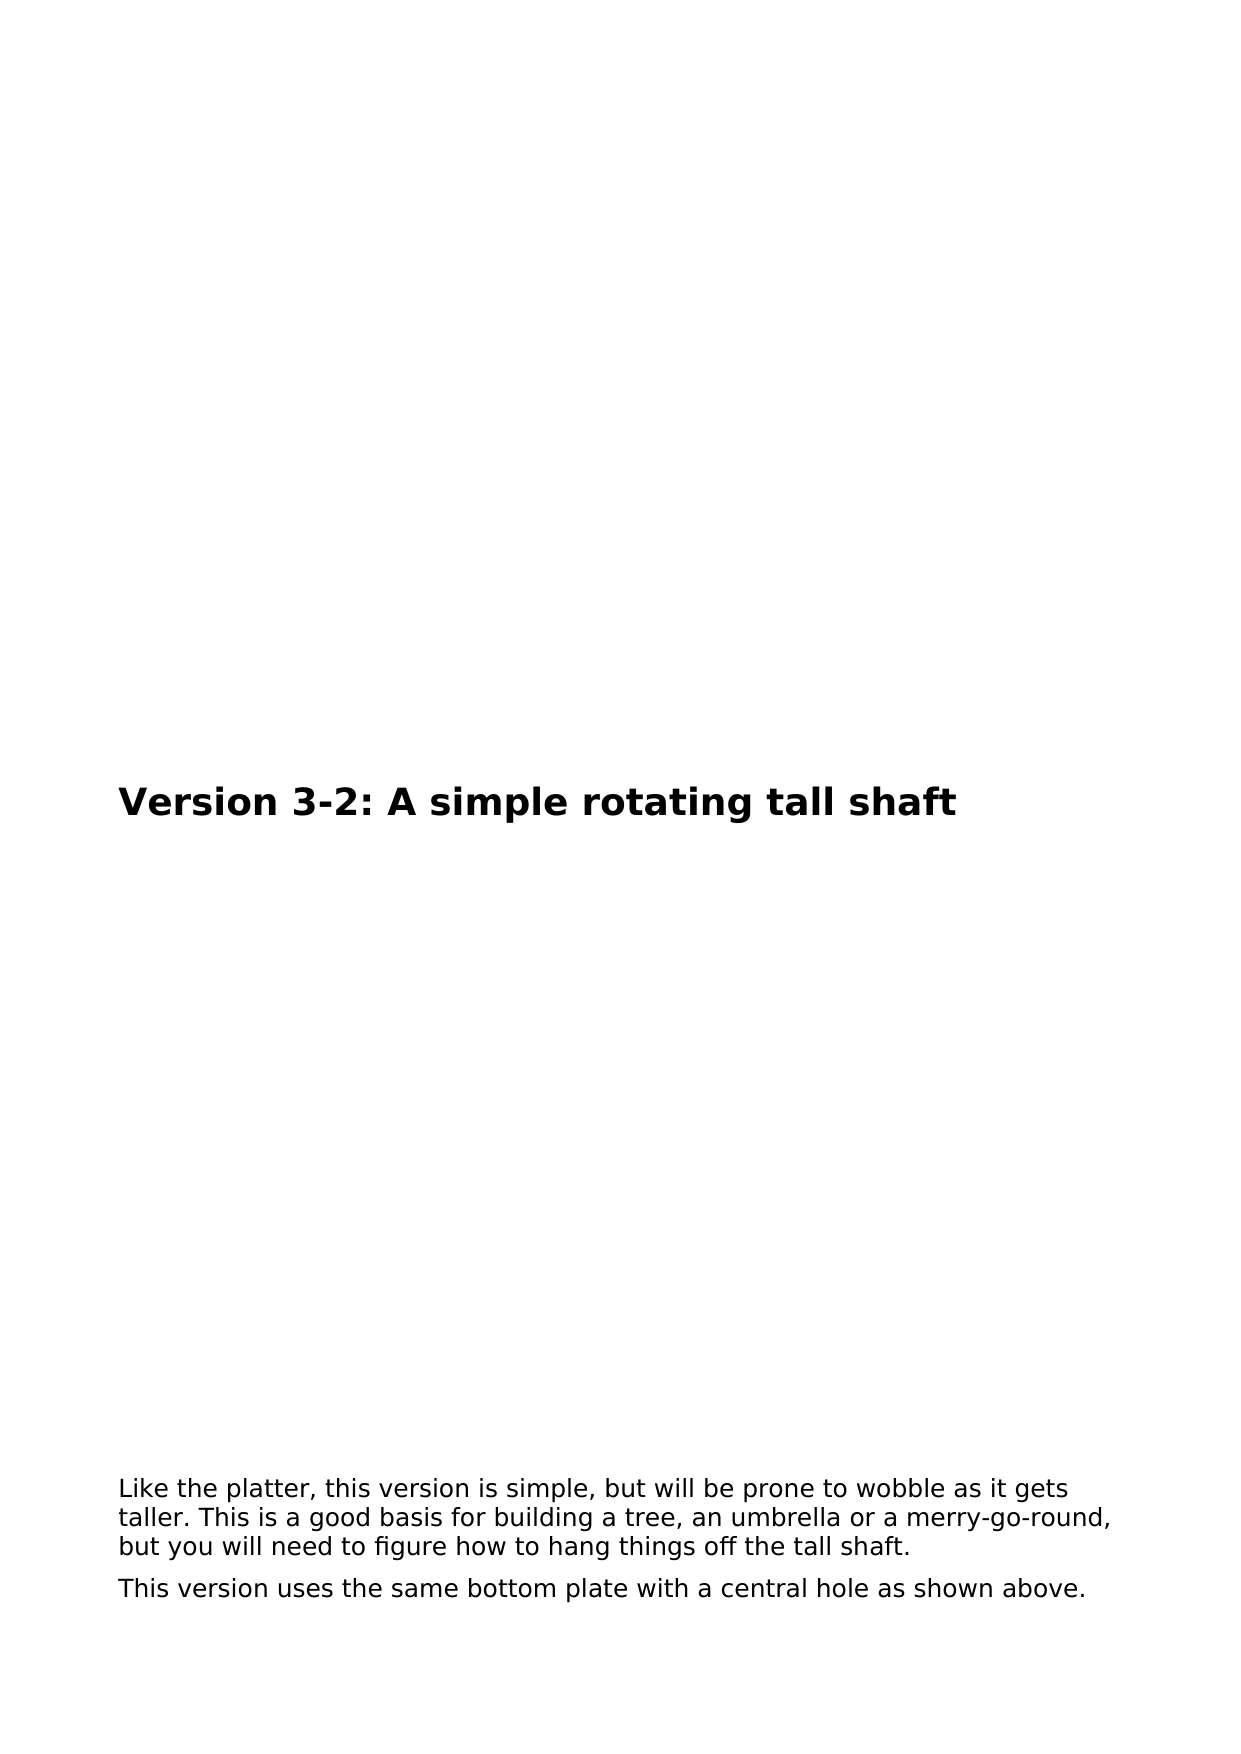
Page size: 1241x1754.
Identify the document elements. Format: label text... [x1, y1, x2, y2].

subtitle Version 3-2: A simple rotating tall shaft [118, 781, 1122, 824]
text This version uses the same bottom plate with a central hole as shown above. [118, 1574, 1122, 1603]
text Like the platter, this version is simple, but will be prone to wobble as it gets taller. This is a good basis for building a tree, an umbrella or a merry-go-round, but you will need to figure how to hang things off the tall shaft. [118, 1474, 1122, 1562]
